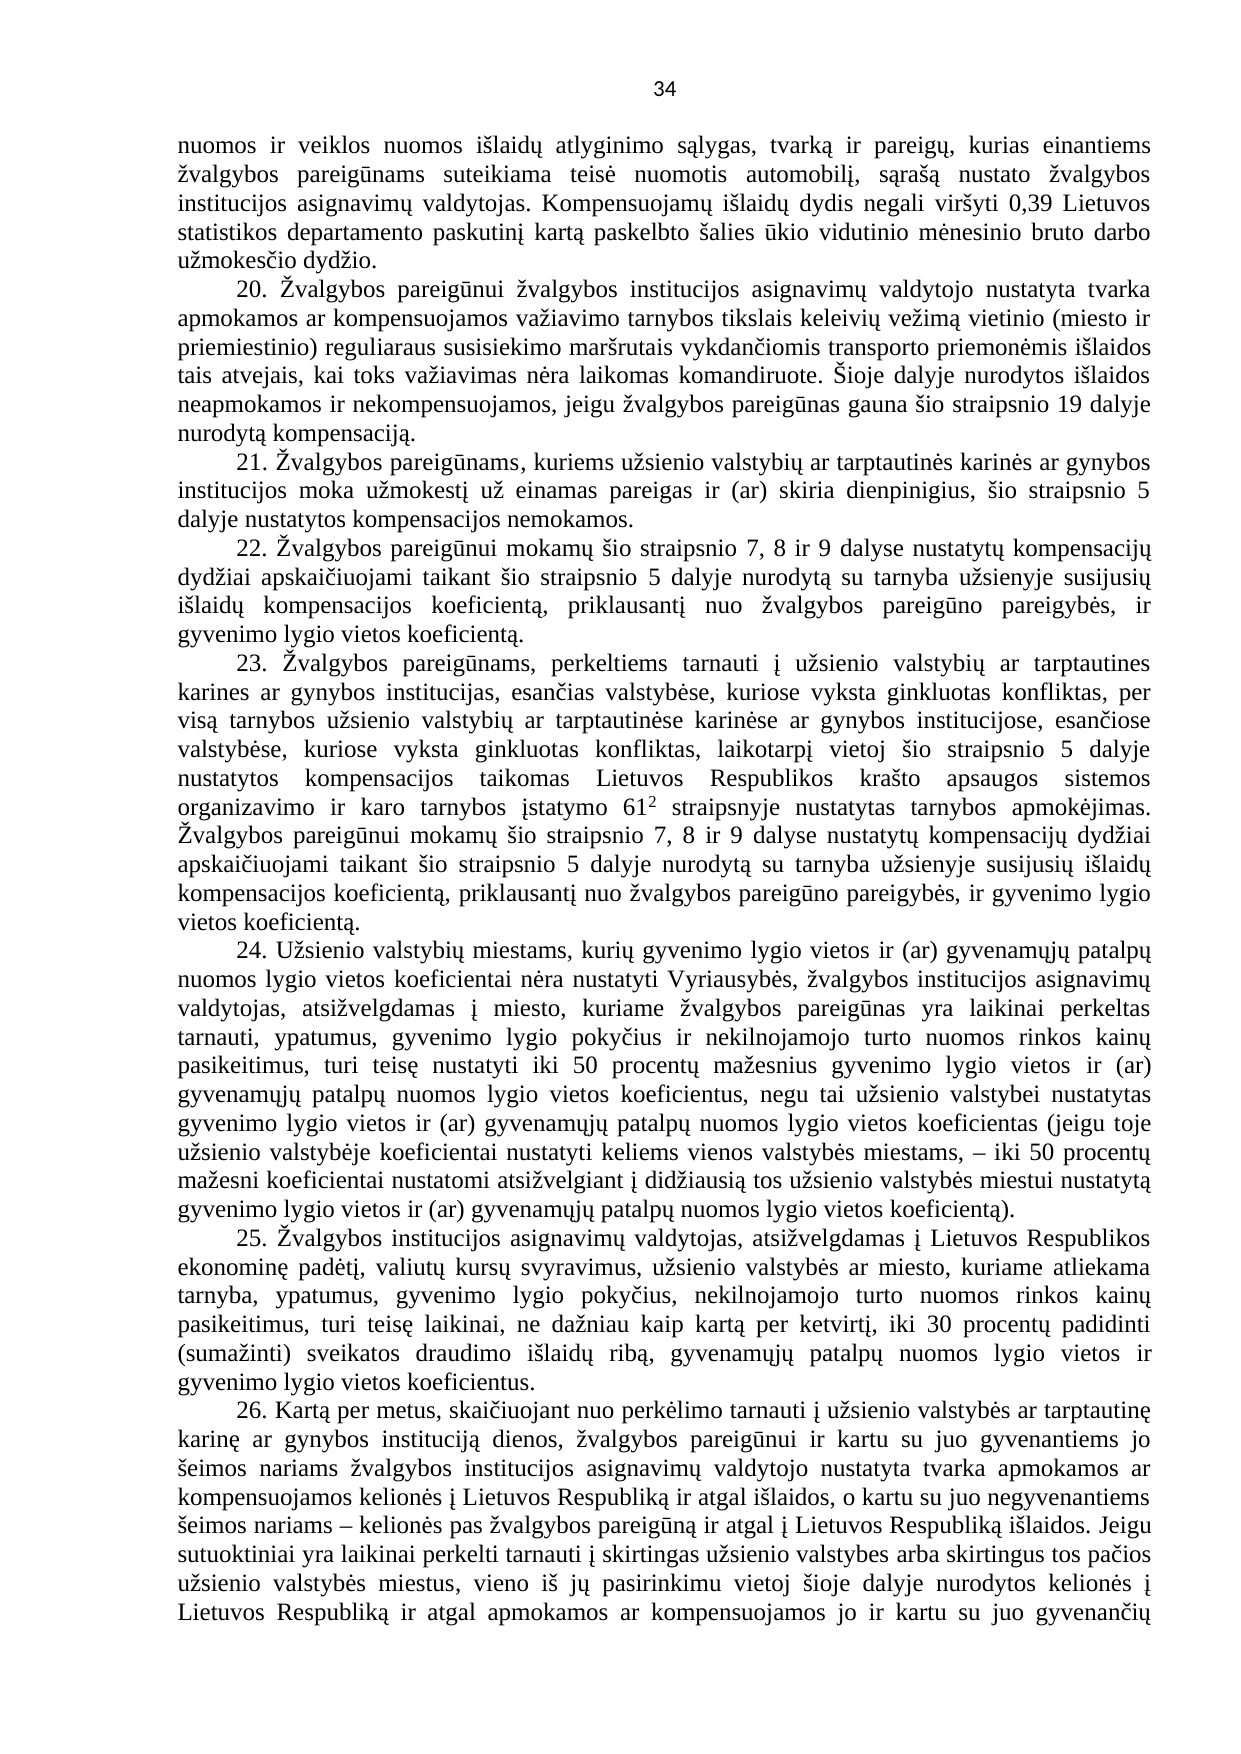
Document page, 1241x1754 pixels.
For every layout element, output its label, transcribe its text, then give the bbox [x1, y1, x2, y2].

text 24. Užsienio valstybių miestams, kurių gyvenimo lygio vietos ir (ar) gyvenamųjų patalpų nuomos lygio vietos koeficientai nėra nustatyti Vyriausybės, žvalgybos institucijos asignavimų valdytojas, atsižvelgdamas į miesto, kuriame žvalgybos pareigūnas yra laikinai perkeltas tarnauti, ypatumus, gyvenimo lygio pokyčius ir nekilnojamojo turto nuomos rinkos kainų pasikeitimus, turi teisę nustatyti iki 50 procentų mažesnius gyvenimo lygio vietos ir (ar) gyvenamųjų patalpų nuomos lygio vietos koeficientus, negu tai užsienio valstybei nustatytas gyvenimo lygio vietos ir (ar) gyvenamųjų patalpų nuomos lygio vietos koeficientas (jeigu toje užsienio valstybėje koeficientai nustatyti keliems vienos valstybės miestams, – iki 50 procentų mažesni koeficientai nustatomi atsižvelgiant į didžiausią tos užsienio valstybės miestui nustatytą gyvenimo lygio vietos ir (ar) gyvenamųjų patalpų nuomos lygio vietos koeficientą). [177, 936, 1152, 1223]
text 25. Žvalgybos institucijos asignavimų valdytojas, atsižvelgdamas į Lietuvos Respublikos ekonominę padėtį, valiutų kursų svyravimus, užsienio valstybės ar miesto, kuriame atliekama tarnyba, ypatumus, gyvenimo lygio pokyčius, nekilnojamojo turto nuomos rinkos kainų pasikeitimus, turi teisę laikinai, ne dažniau kaip kartą per ketvirtį, iki 30 procentų padidinti (sumažinti) sveikatos draudimo išlaidų ribą, gyvenamųjų patalpų nuomos lygio vietos ir gyvenimo lygio vietos koeficientus. [177, 1223, 1152, 1396]
text 20. Žvalgybos pareigūnui žvalgybos institucijos asignavimų valdytojo nustatyta tvarka apmokamos ar kompensuojamos važiavimo tarnybos tikslais keleivių vežimą vietinio (miesto ir priemiestinio) reguliaraus susisiekimo maršrutais vykdančiomis transporto priemonėmis išlaidos tais atvejais, kai toks važiavimas nėra laikomas komandiruote. Šioje dalyje nurodytos išlaidos neapmokamos ir nekompensuojamos, jeigu žvalgybos pareigūnas gauna šio straipsnio 19 dalyje nurodytą kompensaciją. [177, 274, 1152, 447]
text 23. Žvalgybos pareigūnams, perkeltiems tarnauti į užsienio valstybių ar tarptautines karines ar gynybos institucijas, esančias valstybėse, kuriose vyksta ginkluotas konfliktas, per visą tarnybos užsienio valstybių ar tarptautinėse karinėse ar gynybos institucijose, esančiose valstybėse, kuriose vyksta ginkluotas konfliktas, laikotarpį vietoj šio straipsnio 5 dalyje nustatytos kompensacijos taikomas Lietuvos Respublikos krašto apsaugos sistemos organizavimo ir karo tarnybos įstatymo 612 straipsnyje nustatytas tarnybos apmokėjimas. Žvalgybos pareigūnui mokamų šio straipsnio 7, 8 ir 9 dalyse nustatytų kompensacijų dydžiai apskaičiuojami taikant šio straipsnio 5 dalyje nurodytą su tarnyba užsienyje susijusių išlaidų kompensacijos koeficientą, priklausantį nuo žvalgybos pareigūno pareigybės, ir gyvenimo lygio vietos koeficientą. [177, 648, 1152, 936]
text 22. Žvalgybos pareigūnui mokamų šio straipsnio 7, 8 ir 9 dalyse nustatytų kompensacijų dydžiai apskaičiuojami taikant šio straipsnio 5 dalyje nurodytą su tarnyba užsienyje susijusių išlaidų kompensacijos koeficientą, priklausantį nuo žvalgybos pareigūno pareigybės, ir gyvenimo lygio vietos koeficientą. [177, 533, 1152, 648]
text 21. Žvalgybos pareigūnams, kuriems užsienio valstybių ar tarptautinės karinės ar gynybos institucijos moka užmokestį už einamas pareigas ir (ar) skiria dienpinigius, šio straipsnio 5 dalyje nustatytos kompensacijos nemokamos. [177, 447, 1152, 533]
text nuomos ir veiklos nuomos išlaidų atlyginimo sąlygas, tvarką ir pareigų, kurias einantiems žvalgybos pareigūnams suteikiama teisė nuomotis automobilį, sąrašą nustato žvalgybos institucijos asignavimų valdytojas. Kompensuojamų išlaidų dydis negali viršyti 0,39 Lietuvos statistikos departamento paskutinį kartą paskelbto šalies ūkio vidutinio mėnesinio bruto darbo užmokesčio dydžio. [177, 131, 1152, 274]
text 26. Kartą per metus, skaičiuojant nuo perkėlimo tarnauti į užsienio valstybės ar tarptautinę karinę ar gynybos instituciją dienos, žvalgybos pareigūnui ir kartu su juo gyvenantiems jo šeimos nariams žvalgybos institucijos asignavimų valdytojo nustatyta tvarka apmokamos ar kompensuojamos kelionės į Lietuvos Respubliką ir atgal išlaidos, o kartu su juo negyvenantiems šeimos nariams – kelionės pas žvalgybos pareigūną ir atgal į Lietuvos Respubliką išlaidos. Jeigu sutuoktiniai yra laikinai perkelti tarnauti į skirtingas užsienio valstybes arba skirtingus tos pačios užsienio valstybės miestus, vieno iš jų pasirinkimu vietoj šioje dalyje nurodytos kelionės į Lietuvos Respubliką ir atgal apmokamos ar kompensuojamos jo ir kartu su juo gyvenančių [177, 1396, 1152, 1626]
